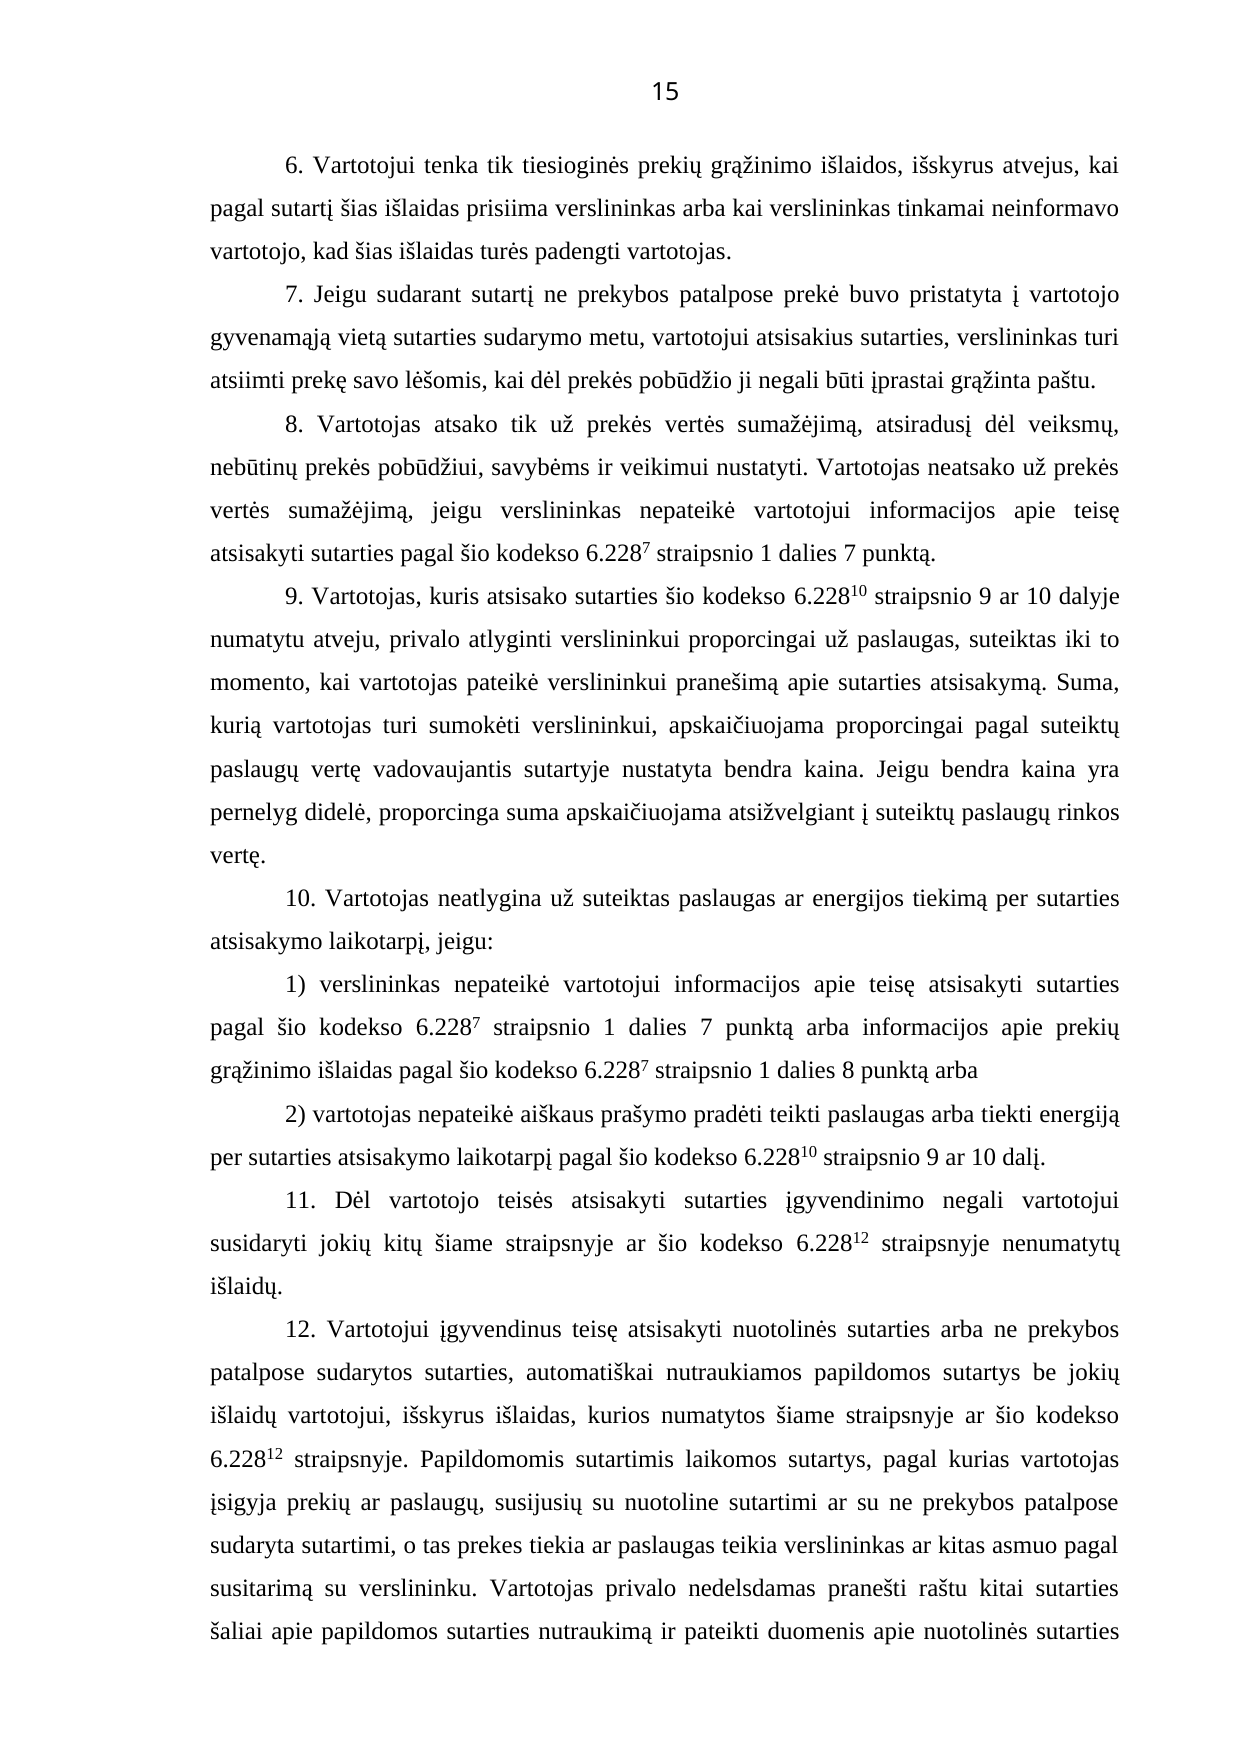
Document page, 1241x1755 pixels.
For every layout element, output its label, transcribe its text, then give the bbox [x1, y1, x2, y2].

text 12. Vartotojui įgyvendinus teisę atsisakyti nuotolinės sutarties arba ne prekybos patalpose sudarytos sutarties, automatiškai nutraukiamos papildomos sutartys be jokių išlaidų vartotojui, išskyrus išlaidas, kurios numatytos šiame straipsnyje ar šio kodekso 6.22812 straipsnyje. Papildomomis sutartimis laikomos sutartys, pagal kurias vartotojas įsigyja prekių ar paslaugų, susijusių su nuotoline sutartimi ar su ne prekybos patalpose sudaryta sutartimi, o tas prekes tiekia ar paslaugas teikia verslininkas ar kitas asmuo pagal susitarimą su verslininku. Vartotojas privalo nedelsdamas pranešti raštu kitai sutarties šaliai apie papildomos sutarties nutraukimą ir pateikti duomenis apie nuotolinės sutarties [210, 1314, 1120, 1645]
text 10. Vartotojas neatlygina už suteiktas paslaugas ar energijos tiekimą per sutarties atsisakymo laikotarpį, jeigu: [210, 883, 1120, 955]
text 9. Vartotojas, kuris atsisako sutarties šio kodekso 6.22810 straipsnio 9 ar 10 dalyje numatytu atveju, privalo atlyginti verslininkui proporcingai už paslaugas, suteiktas iki to momento, kai vartotojas pateikė verslininkui pranešimą apie sutarties atsisakymą. Suma, kurią vartotojas turi sumokėti verslininkui, apskaičiuojama proporcingai pagal suteiktų paslaugų vertę vadovaujantis sutartyje nustatyta bendra kaina. Jeigu bendra kaina yra pernelyg didelė, proporcinga suma apskaičiuojama atsižvelgiant į suteiktų paslaugų rinkos vertę. [210, 581, 1120, 869]
text 11. Dėl vartotojo teisės atsisakyti sutarties įgyvendinimo negali vartotojui susidaryti jokių kitų šiame straipsnyje ar šio kodekso 6.22812 straipsnyje nenumatytų išlaidų. [210, 1185, 1120, 1300]
text 1) verslininkas nepateikė vartotojui informacijos apie teisę atsisakyti sutarties pagal šio kodekso 6.2287 straipsnio 1 dalies 7 punktą arba informacijos apie prekių grąžinimo išlaidas pagal šio kodekso 6.2287 straipsnio 1 dalies 8 punktą arba [210, 969, 1120, 1084]
text 6. Vartotojui tenka tik tiesioginės prekių grąžinimo išlaidos, išskyrus atvejus, kai pagal sutartį šias išlaidas prisiima verslininkas arba kai verslininkas tinkamai neinformavo vartotojo, kad šias išlaidas turės padengti vartotojas. [210, 150, 1120, 265]
text 8. Vartotojas atsako tik už prekės vertės sumažėjimą, atsiradusį dėl veiksmų, nebūtinų prekės pobūdžiui, savybėms ir veikimui nustatyti. Vartotojas neatsako už prekės vertės sumažėjimą, jeigu verslininkas nepateikė vartotojui informacijos apie teisę atsisakyti sutarties pagal šio kodekso 6.2287 straipsnio 1 dalies 7 punktą. [210, 409, 1120, 567]
text 7. Jeigu sudarant sutartį ne prekybos patalpose prekė buvo pristatyta į vartotojo gyvenamąją vietą sutarties sudarymo metu, vartotojui atsisakius sutarties, verslininkas turi atsiimti prekę savo lėšomis, kai dėl prekės pobūdžio ji negali būti įprastai grąžinta paštu. [210, 279, 1120, 394]
text 2) vartotojas nepateikė aiškaus prašymo pradėti teikti paslaugas arba tiekti energiją per sutarties atsisakymo laikotarpį pagal šio kodekso 6.22810 straipsnio 9 ar 10 dalį. [210, 1099, 1120, 1171]
